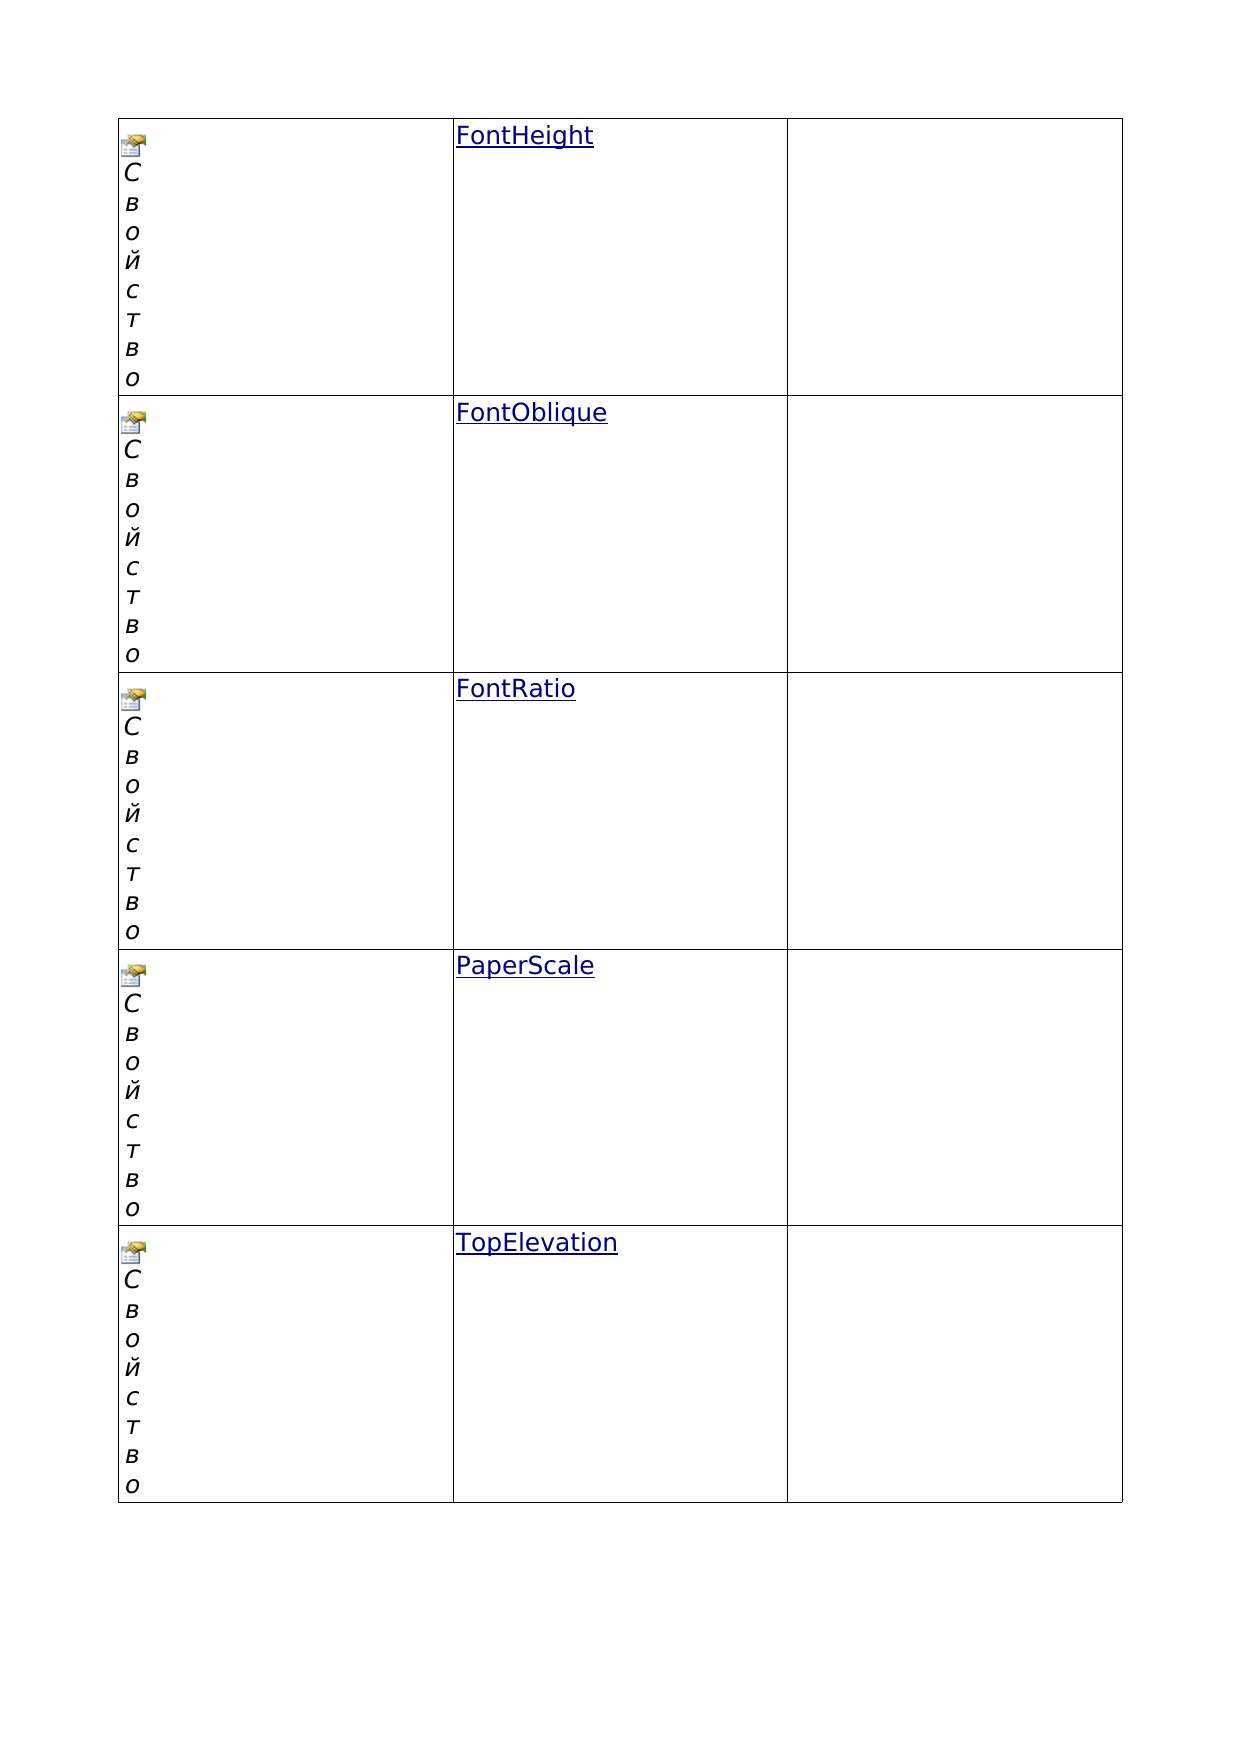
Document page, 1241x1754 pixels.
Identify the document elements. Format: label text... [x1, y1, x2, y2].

table_cell [119, 950, 453, 1225]
picture [121, 410, 147, 436]
table_cell [119, 1226, 453, 1502]
table_cell FontHeight [454, 119, 787, 395]
table_cell [119, 119, 453, 395]
table_cell [788, 950, 1122, 1225]
picture [121, 963, 147, 989]
picture [121, 1240, 147, 1266]
table_cell [788, 119, 1122, 395]
table_cell [119, 673, 453, 948]
table_cell [788, 1226, 1122, 1502]
table_cell FontOblique [454, 396, 787, 672]
table_cell PaperScale [454, 950, 787, 1225]
table_cell [788, 396, 1122, 672]
picture [121, 687, 147, 713]
picture [121, 133, 147, 159]
table_cell [119, 396, 453, 672]
table_cell TopElevation [454, 1226, 787, 1502]
table_cell [788, 673, 1122, 948]
table_cell FontRatio [454, 673, 787, 948]
